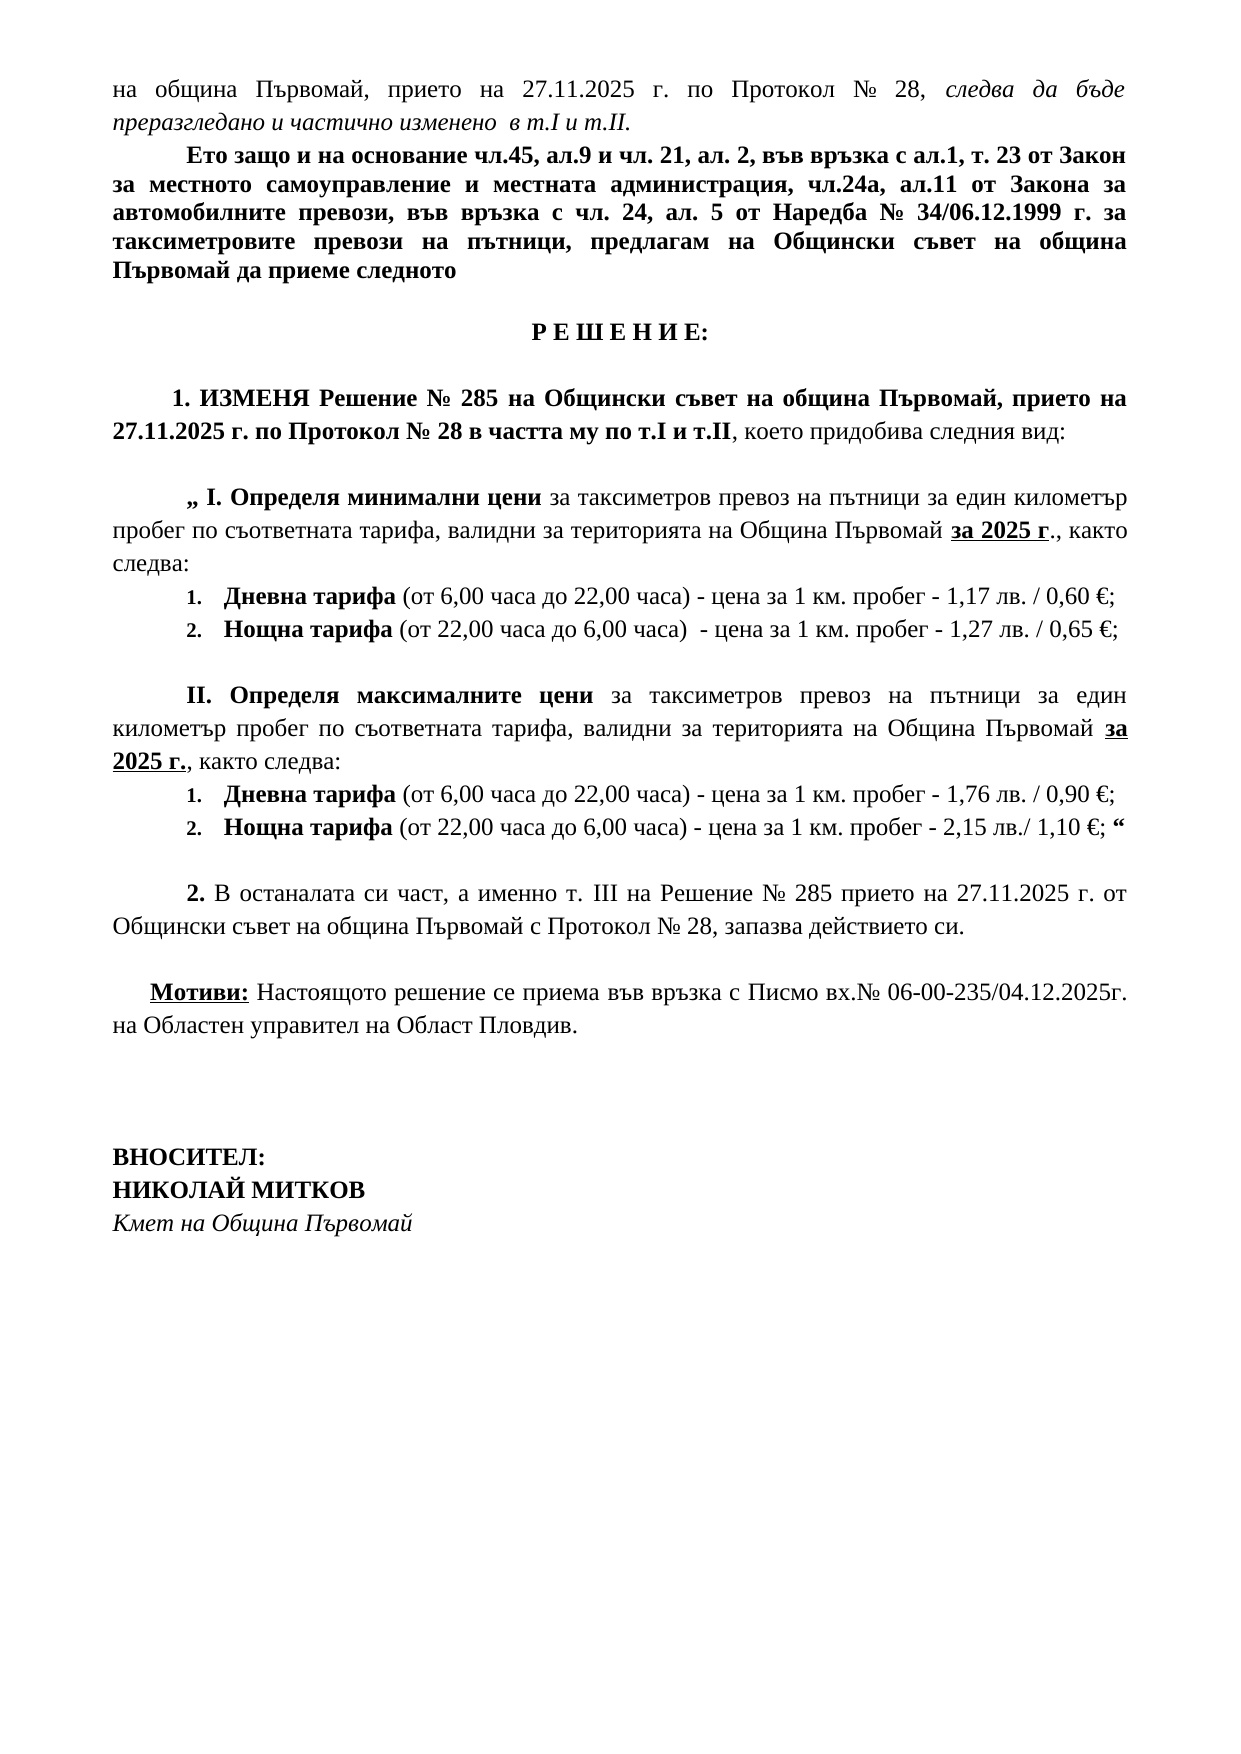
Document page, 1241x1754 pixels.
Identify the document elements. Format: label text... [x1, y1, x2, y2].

list Нощна тарифа (от 22,00 часа до 6,00 часа) - цена за 1 км. пробег - 2,15 лв./ 1,10 €; “ [186, 812, 1128, 841]
list Дневна тарифа (от 6,00 часа до 22,00 часа) - цена за 1 км. пробег - 1,76 лв. / 0,90 €; [186, 779, 1128, 808]
text Ето защо и на основание чл.45, ал.9 и чл. 21, ал. 2, във връзка с ал.1, т. 23 от Закон за местното самоуправление и местната администрация, чл.24а, ал.11 от Закона за автомобилните превози, във връзка с чл. 24, ал. 5 от Наредба № 34/06.12.1999 г. за таксиметровите превози на пътници, предлагам на Общински съвет на община Първомай да приеме следното [112, 140, 1128, 284]
text НИКОЛАЙ МИТКОВ [112, 1175, 1128, 1204]
text 2. В останалата си част, а именно т. III на Решение № 285 прието на 27.11.2025 г. от Общински съвет на община Първомай с Протокол № 28, запазва действието си. [112, 878, 1128, 940]
text II. Определя максималните цени за таксиметров превоз на пътници за един километър пробег по съответната тарифа, валидни за територията на Община Първомай за 2025 г., както следва: [112, 680, 1128, 775]
text на община Първомай, прието на 27.11.2025 г. по Протокол № 28, следва да бъде преразгледано и частично изменено в т.I и т.II. [112, 74, 1128, 136]
text ВНОСИТЕЛ: [112, 1142, 1128, 1171]
text Р Е Ш Е Н И Е: [112, 317, 1128, 345]
list Нощна тарифа (от 22,00 часа до 6,00 часа) - цена за 1 км. пробег - 1,27 лв. / 0,65 €; [186, 614, 1128, 643]
text „ I. Определя минимални цени за таксиметров превоз на пътници за един километър пробег по съответната тарифа, валидни за територията на Община Първомай за 2025 г., както следва: [112, 482, 1128, 577]
list Дневна тарифа (от 6,00 часа до 22,00 часа) - цена за 1 км. пробег - 1,17 лв. / 0,60 €; [186, 581, 1128, 609]
text Мотиви: Настоящото решение се приема във връзка с Писмо вх.№ 06-00-235/04.12.2025г. на Областен управител на Област Пловдив. [112, 977, 1128, 1039]
text Кмет на Община Първомай [112, 1208, 1128, 1237]
text 1. ИЗМЕНЯ Решение № 285 на Общински съвет на община Първомай, прието на 27.11.2025 г. по Протокол № 28 в частта му по т.I и т.II, което придобива следния вид: [112, 383, 1128, 444]
